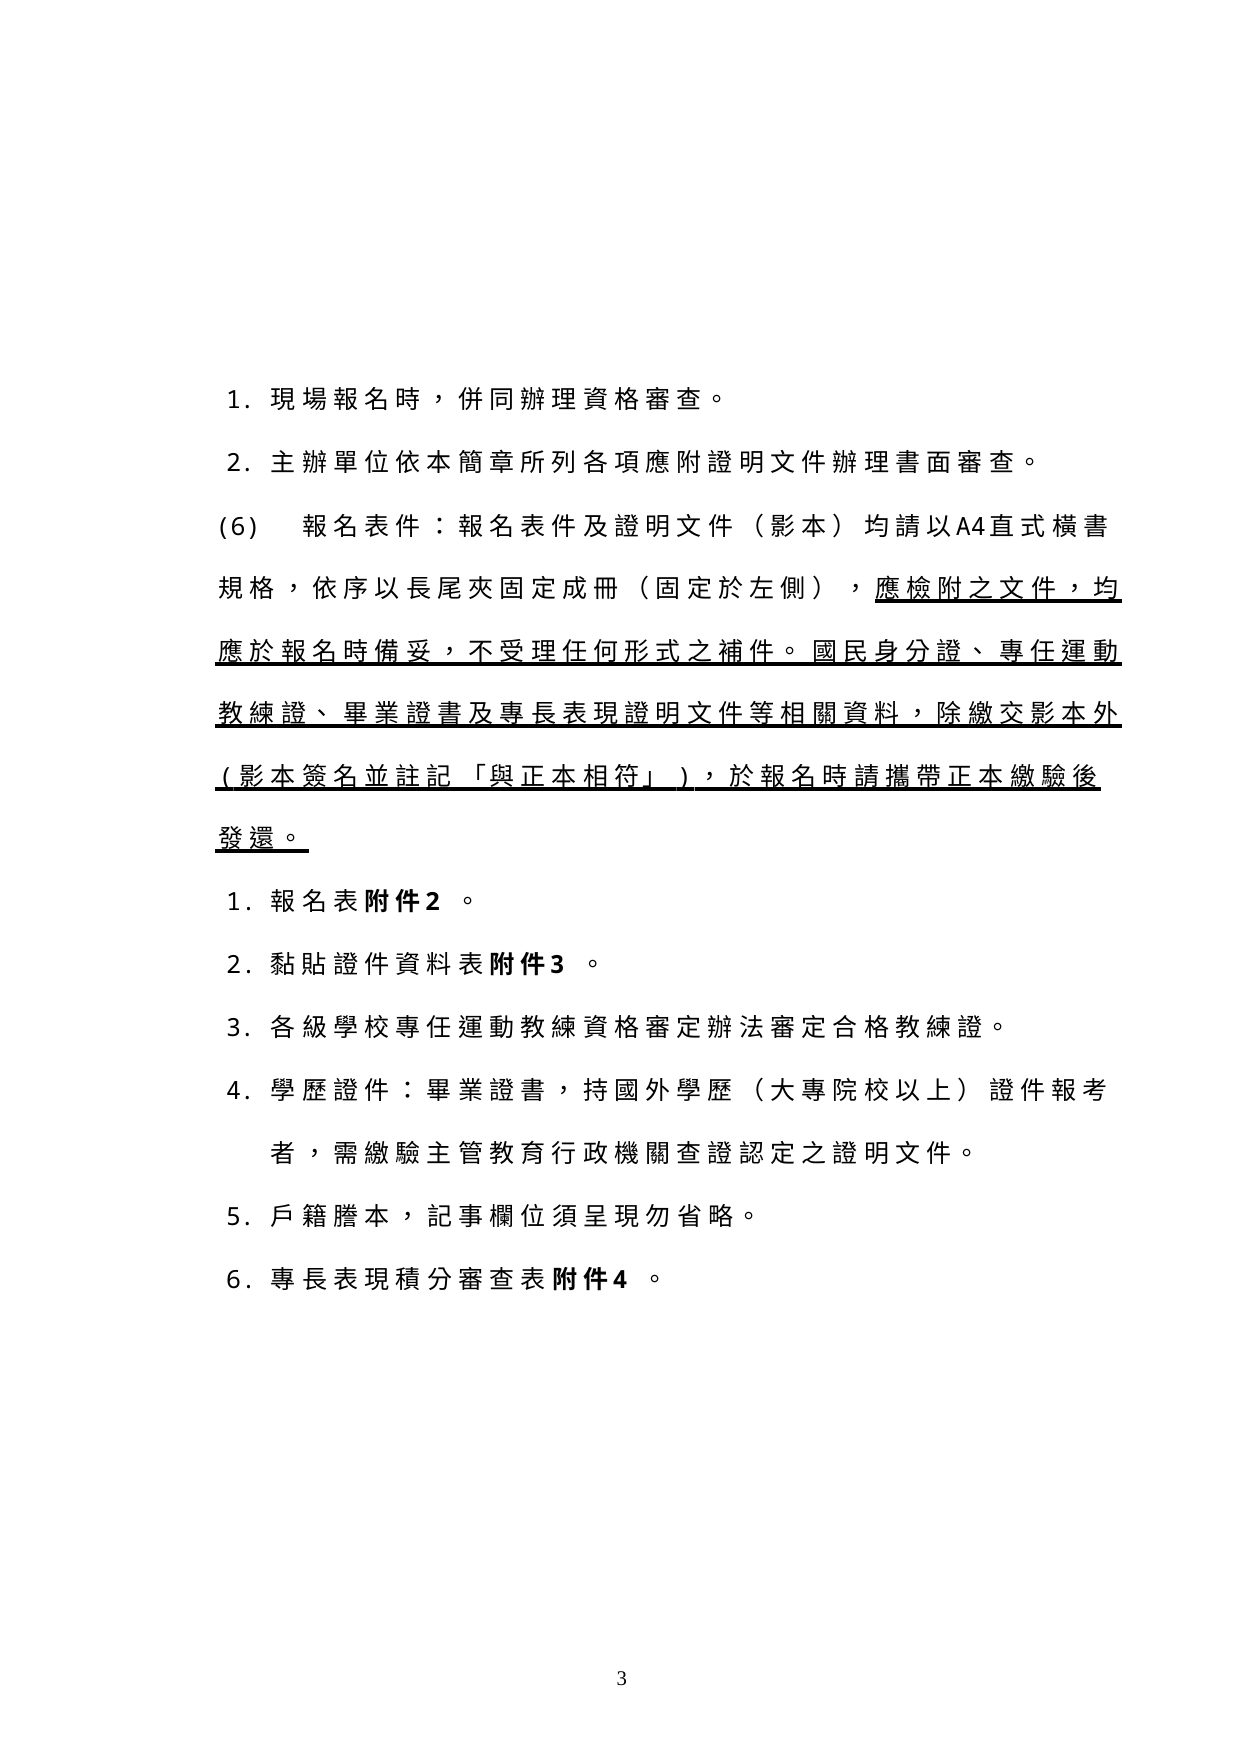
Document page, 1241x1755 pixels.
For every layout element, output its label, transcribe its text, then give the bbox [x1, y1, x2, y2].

list 學歷證件：畢業證書，持國外學歷（大專院校以上）證件報考者，需繳驗主管教育行政機關查證認定之證明文件。 [224, 1047, 1135, 1172]
list 專長表現積分審查表附件4 。 [224, 1236, 1122, 1298]
list 教練證、畢業證書及專長表現證明文件等相關資料，除繳交影本外 [215, 666, 1122, 724]
list 黏貼證件資料表附件3 。 [224, 921, 1122, 983]
list 主辦單位依本簡章所列各項應附證明文件辦理書面審查。 [224, 419, 1122, 482]
list 現場報名時，併同辦理資格審查。 [224, 356, 1122, 419]
list (影本簽名並註記「與正本相符」)，於報名時請攜帶正本繳驗後發還。 [215, 728, 1122, 857]
list 報名表附件2 。 [224, 858, 1122, 920]
list 報名表件：報名表件及證明文件（影本）均請以A4直式橫書規格，依序以長尾夾固定成冊（固定於左側），應檢附之文件，均應於報名時備妥，不受理任何形式之補件。國民身分證、專任運動 [215, 482, 1122, 662]
list 戶籍謄本，記事欄位須呈現勿省略。 [224, 1172, 1122, 1235]
list 各級學校專任運動教練資格審定辦法審定合格教練證。 [224, 984, 1122, 1046]
